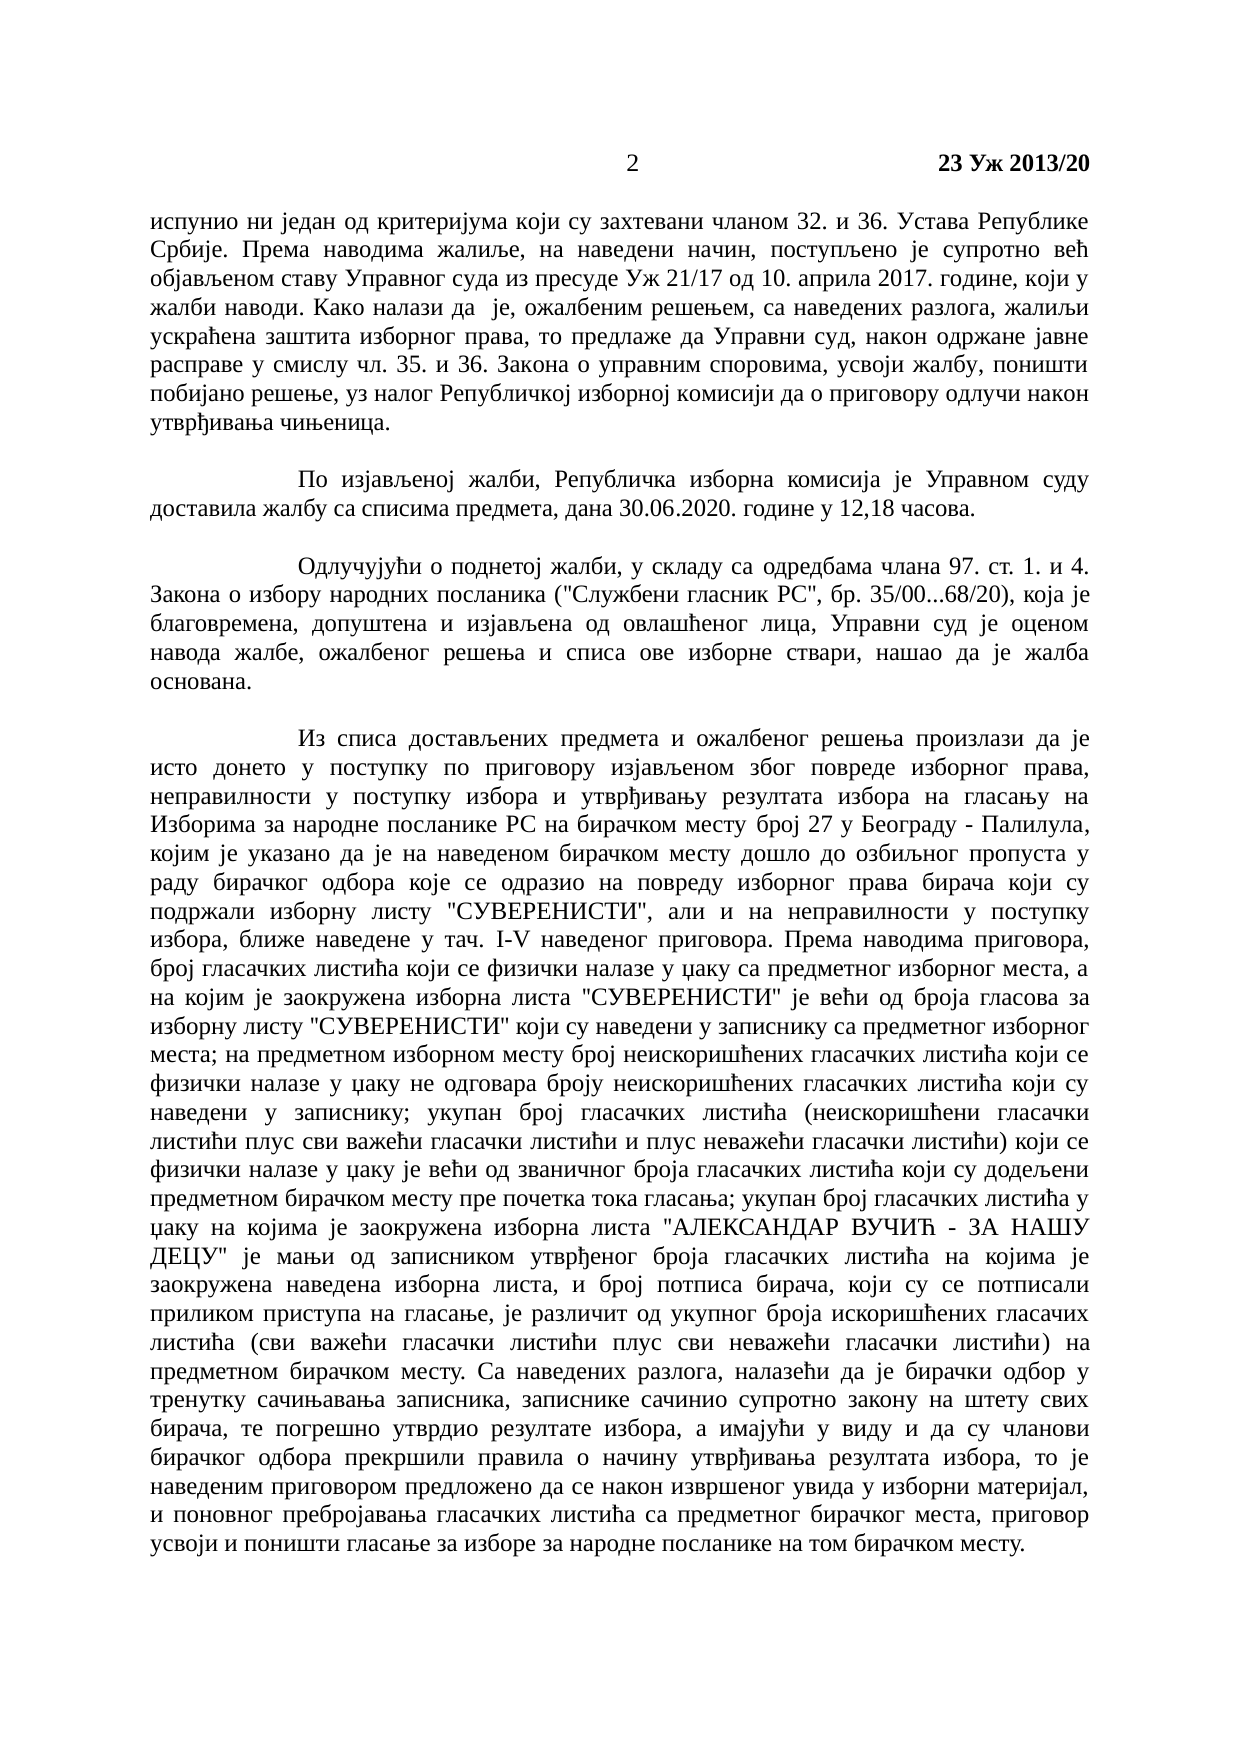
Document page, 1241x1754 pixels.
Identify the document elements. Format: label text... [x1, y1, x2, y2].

text Одлучујући о поднетој жалби, у складу са одредбама члана 97. ст. 1. и 4. Закона о избору народних посланика (''Службени гласник РС'', бр. 35/00...68/20), која је благовремена, допуштена и изјављена од овлашћеног лица, Управни суд је оценом навода жалбе, ожалбеног решења и списа ове изборне ствари, нашао да је жалба основана. [150, 551, 1090, 694]
text По изјављеној жалби, Републичка изборна комисија је Управном суду доставила жалбу са списима предмета, дана 30.06.2020. године у 12,18 часова. [150, 464, 1090, 522]
text Из списа достављених предмета и ожалбеног решења произлази да је исто донето у поступку по приговору изјављеном због повреде изборног права, неправилности у поступку избора и утврђивању резултата избора на гласању на Изборима за народне посланике РС на бирачком месту број 27 у Београду - Палилула, којим је указано да је на наведеном бирачком месту дошло до озбиљног пропуста у раду бирачког одбора које се одразио на повреду изборног права бирача који су подржали изборну листу ''СУВЕРЕНИСТИ'', али и на неправилности у поступку избора, ближе наведене у тач. I-V наведеног приговора. Према наводима приговора, број гласачких листића који се физички налазе у џаку са предметног изборног места, а на којим је заокружена изборна листа ''СУВЕРЕНИСТИ'' је већи од броја гласова за изборну листу ''СУВЕРЕНИСТИ'' који су наведени у записнику са предметног изборног места; на предметном изборном месту број неискоришћених гласачких листића који се физички налазе у џаку не одговара броју неискоришћених гласачких листића који су наведени у записнику; укупан број гласачких листића (неискоришћени гласачки листићи плус сви важећи гласачки листићи и плус неважећи гласачки листићи) који се физички налазе у џаку је већи од званичног броја гласачких листића који су додељени предметном бирачком месту пре почетка тока гласања; укупан број гласачких листића у џаку на којима је заокружена изборна листа ''АЛЕКСАНДАР ВУЧИЋ - ЗА НАШУ ДЕЦУ'' је мањи од записником утврђеног броја гласачких листића на којима је заокружена наведена изборна листа, и број потписа бирача, који су се потписали приликом приступа на гласање, је различит од укупног броја искоришћених гласачих листића (сви важећи гласачки листићи плус сви неважећи гласачки листићи) на предметном бирачком месту. Са наведених разлога, налазећи да је бирачки одбор у тренутку сачињавања записника, записнике сачинио супротно закону на штету свих бирача, те погрешно утврдио резултате избора, а имајући у виду и да су чланови бирачког одбора прекршили правила о начину утврђивања резултата избора, то је наведеним приговором предложено да се након извршеног увида у изборни материјал, и поновног пребројавања гласачких листића са предметног бирачког места, приговор усвоји и поништи гласање за изборе за народне посланике на том бирачком месту. [150, 723, 1090, 1557]
text испунио ни један од критеријума који су захтевани чланом 32. и 36. Устава Републике Србије. Према наводима жалиље, на наведени начин, поступљено је супротно већ објављеном ставу Управног суда из пресуде Уж 21/17 од 10. априла 2017. године, који у жалби наводи. Како налази да је, ожалбеним решењем, са наведених разлога, жалиљи ускраћена заштита изборног права, то предлаже да Управни суд, након одржане јавне расправе у смислу чл. 35. и 36. Закона о управним споровима, усвоји жалбу, поништи побијано решење, уз налог Републичкој изборној комисији да о приговору одлучи након утврђивања чињеница. [150, 206, 1090, 436]
